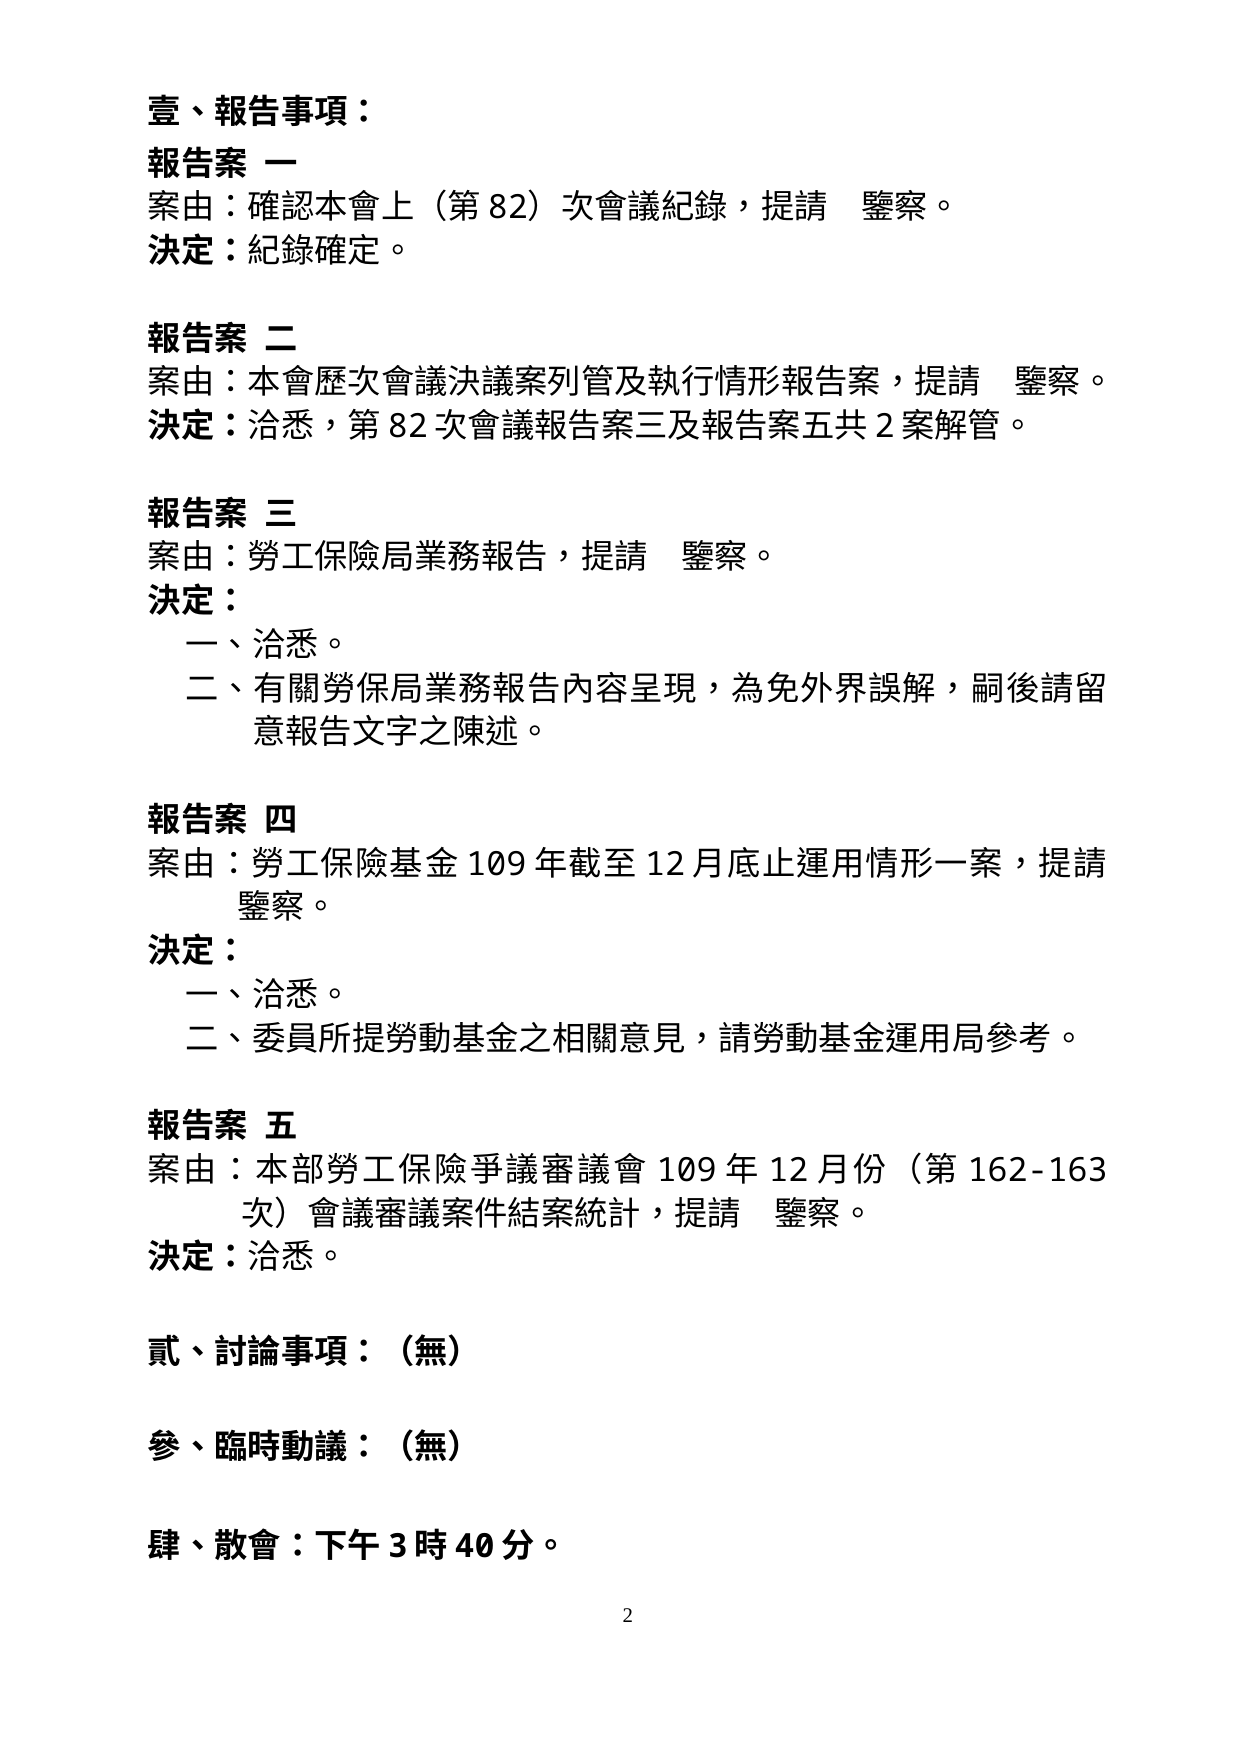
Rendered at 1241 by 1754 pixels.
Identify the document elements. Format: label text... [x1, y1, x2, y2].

text 案由：勞工保險局業務報告，提請 鑒察。 [148, 534, 1107, 577]
text 肆、散會：下午3時40分。 [148, 1519, 1107, 1567]
text 案由：本部勞工保險爭議審議會109年12月份（第162-163次）會議審議案件結案統計，提請 鑒察。 [148, 1146, 1107, 1234]
text 案由：本會歷次會議決議案列管及執行情形報告案，提請 鑒察。 [148, 359, 1107, 402]
text 報告案 四 [148, 796, 1107, 840]
text 參、臨時動議：（無） [148, 1424, 1107, 1467]
text 案由：確認本會上（第82）次會議紀錄，提請 鑒察。 [148, 184, 1107, 227]
text 報告案 三 [148, 490, 1107, 534]
text 決定：紀錄確定。 [148, 227, 1107, 271]
text 決定：洽悉，第82次會議報告案三及報告案五共2案解管。 [148, 402, 1107, 446]
text 壹、報告事項： [148, 89, 1107, 132]
text 案由：勞工保險基金109年截至12月底止運用情形一案，提請 鑒察。 [148, 840, 1107, 927]
text 報告案 一 [148, 140, 1107, 184]
text 二、有關勞保局業務報告內容呈現，為免外界誤解，嗣後請留意報告文字之陳述。 [185, 665, 1107, 752]
text 報告案 二 [148, 315, 1107, 359]
text 決定： [148, 927, 1107, 971]
text 二、委員所提勞動基金之相關意見，請勞動基金運用局參考。 [185, 1015, 1107, 1059]
text 一、洽悉。 [185, 621, 1107, 665]
text 決定：洽悉。 [148, 1234, 1107, 1277]
text 報告案 五 [148, 1102, 1107, 1146]
text 決定： [148, 577, 1107, 621]
text 一、洽悉。 [185, 971, 1107, 1015]
text 貳、討論事項：（無） [148, 1329, 1107, 1372]
